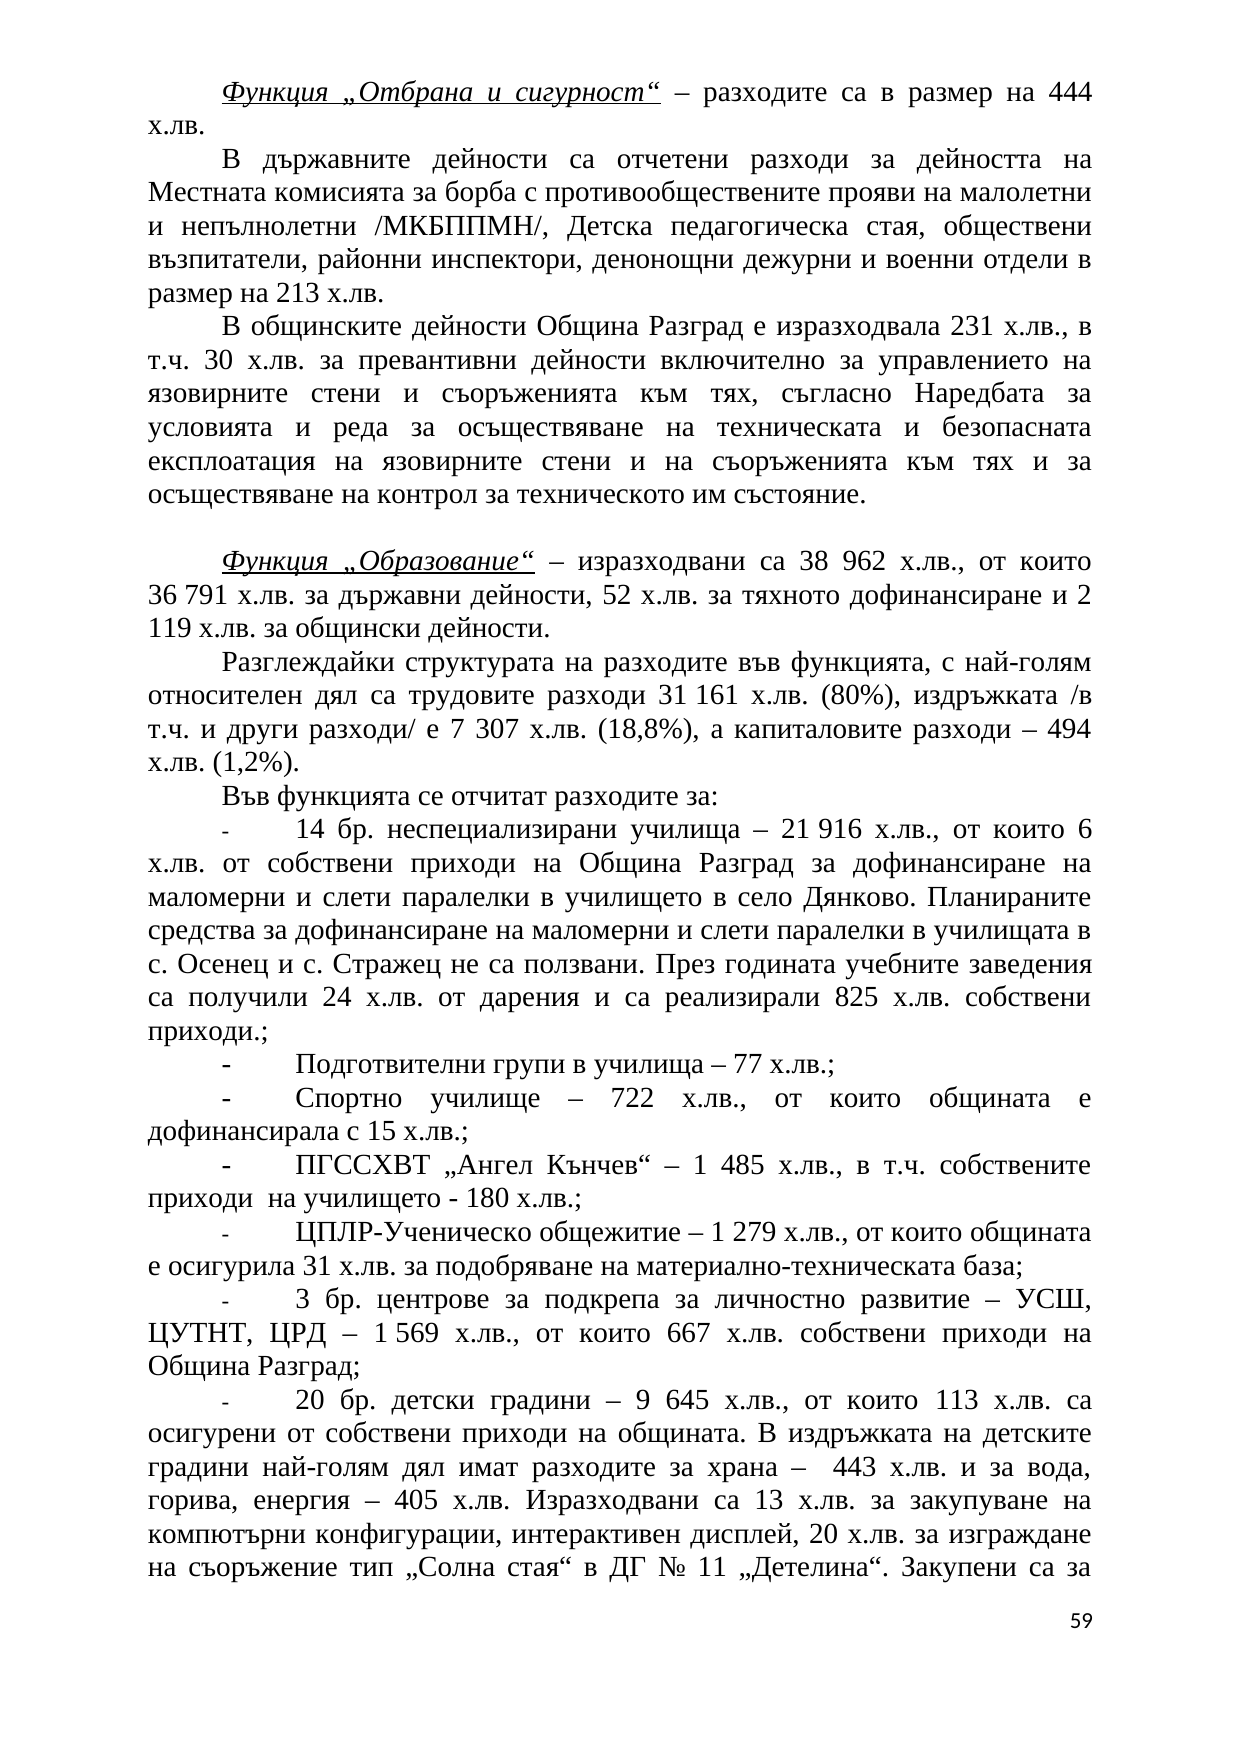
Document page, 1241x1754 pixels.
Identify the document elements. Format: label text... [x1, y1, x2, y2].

text В общинските дейности Община Разград е изразходвала 231 х.лв., в т.ч. 30 х.лв. за превантивни дейности включително за управлението на язовирните стени и съоръженията към тях, съгласно Наредбата за условията и реда за осъществяване на техническата и безопасната експлоатация на язовирните стени и на съоръженията към тях и за осъществяване на контрол за техническото им състояние. [148, 308, 1093, 510]
text Във функцията се отчитат разходите за: [148, 778, 1093, 812]
text В държавните дейности са отчетени разходи за дейността на Местната комисията за борба с противообществените прояви на малолетни и непълнолетни /МКБППМН/, Детска педагогическа стая, обществени възпитатели, районни инспектори, денонощни дежурни и военни отдели в размер на 213 х.лв. [148, 141, 1093, 308]
text Функция „Образование“ – изразходвани са 38 962 х.лв., от които 36 791 х.лв. за държавни дейности, 52 х.лв. за тяхното дофинансиране и 2 119 х.лв. за общински дейности. [148, 543, 1093, 644]
list Подготвителни групи в училища – 77 х.лв.; [148, 1046, 1093, 1080]
list Спортно училище – 722 х.лв., от които общината е дофинансирала с 15 х.лв.; [148, 1080, 1093, 1147]
list ЦПЛР-Ученическо общежитие – 1 279 х.лв., от които общината е осигурила 31 х.лв. за подобряване на материално-техническата база; [148, 1214, 1093, 1281]
list 3 бр. центрове за подкрепа за личностно развитие – УСШ, ЦУТНТ, ЦРД – 1 569 х.лв., от които 667 х.лв. собствени приходи на Община Разград; [148, 1281, 1093, 1382]
text Функция „Отбрана и сигурност“ – разходите са в размер на 444 х.лв. [148, 74, 1093, 141]
list 14 бр. неспециализирани училища – 21 916 х.лв., от които 6 х.лв. от собствени приходи на Община Разград за дофинансиране на маломерни и слети паралелки в училището в село Дянково. Планираните средства за дофинансиране на маломерни и слети паралелки в училищата в с. Осенец и с. Стражец не са ползвани. През годината учебните заведения са получили 24 х.лв. от дарения и са реализирали 825 х.лв. собствени приходи.; [148, 812, 1093, 1046]
list 20 бр. детски градини – 9 645 х.лв., от които 113 х.лв. са осигурени от собствени приходи на общината. В издръжката на детските градини най-голям дял имат разходите за храна – 443 х.лв. и за вода, горива, енергия – 405 х.лв. Изразходвани са 13 х.лв. за закупуване на компютърни конфигурации, интерактивен дисплей, 20 х.лв. за изграждане на съоръжение тип „Солна стая“ в ДГ № 11 „Детелина“. Закупени са за [148, 1382, 1093, 1583]
text Разглеждайки структурата на разходите във функцията, с най-голям относителен дял са трудовите разходи 31 161 х.лв. (80%), издръжката /в т.ч. и други разходи/ е 7 307 х.лв. (18,8%), а капиталовите разходи – 494 х.лв. (1,2%). [148, 644, 1093, 778]
list ПГССХВТ „Ангел Кънчев“ – 1 485 х.лв., в т.ч. собствените приходи на училището - 180 х.лв.; [148, 1147, 1093, 1214]
